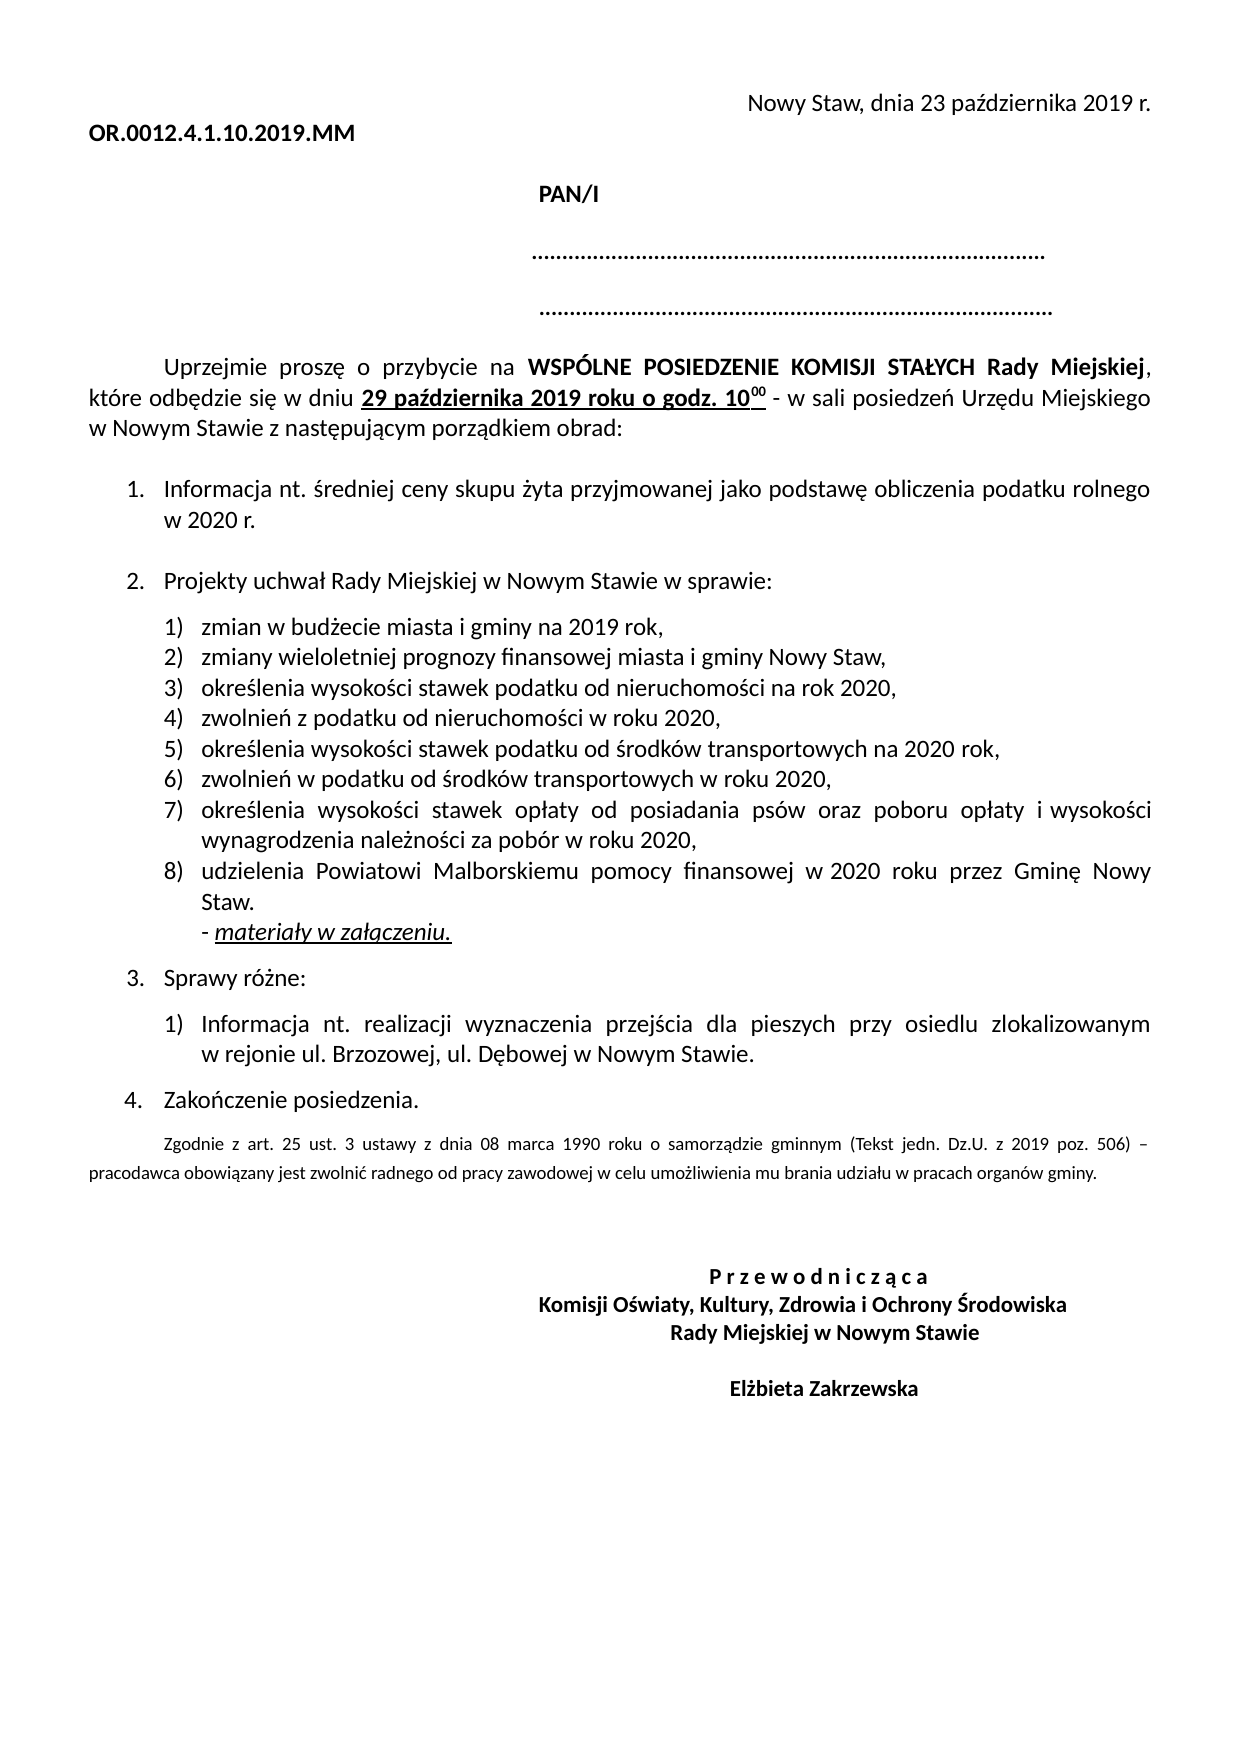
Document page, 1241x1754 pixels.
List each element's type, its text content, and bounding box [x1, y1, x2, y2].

text Nowy Staw, dnia 23 października 2019 r. [88, 87, 1152, 117]
list Informacja nt. średniej ceny skupu żyta przyjmowanej jako podstawę obliczenia podatku rolnego w 2020 r. [126, 473, 1152, 534]
text Rady Miejskiej w Nowym Stawie [88, 1318, 1238, 1346]
list określenia wysokości stawek podatku od nieruchomości na rok 2020, [163, 672, 1152, 702]
list zwolnień z podatku od nieruchomości w roku 2020, [163, 702, 1152, 733]
list zmian w budżecie miasta i gminy na 2019 rok, [163, 611, 1152, 641]
text Elżbieta Zakrzewska [88, 1374, 1152, 1402]
list Informacja nt. realizacji wyznaczenia przejścia dla pieszych przy osiedlu zlokalizowanym w rejonie ul. Brzozowej, ul. Dębowej w Nowym Stawie. [163, 1008, 1152, 1069]
list zwolnień w podatku od środków transportowych w roku 2020, [163, 763, 1152, 794]
list Sprawy różne: [126, 962, 1152, 992]
subtitle OR.0012.4.1.10.2019.MM [88, 117, 1152, 148]
text P r z e w o d n i c z ą c a [88, 1262, 1152, 1290]
list Zakończenie posiedzenia. [124, 1084, 1152, 1115]
text .................................................................................... [88, 293, 1152, 321]
text Zgodnie z art. 25 ust. 3 ustawy z dnia 08 marca 1990 roku o samorządzie gminnym (Tekst jedn. Dz.U. z 2019 poz. 506) – pracodawca obowiązany jest zwolnić radnego od pracy zawodowej w celu umożliwienia mu brania udziału w pracach organów gminy. [88, 1130, 1152, 1186]
list określenia wysokości stawek opłaty od posiadania psów oraz poboru opłaty i wysokości wynagrodzenia należności za pobór w roku 2020, [163, 794, 1152, 855]
list udzielenia Powiatowi Malborskiemu pomocy finansowej w 2020 roku przez Gminę Nowy Staw. [163, 855, 1152, 916]
text Uprzejmie proszę o przybycie na WSPÓLNE POSIEDZENIE KOMISJI STAŁYCH Rady Miejskiej, które odbędzie się w dniu 29 października 2019 roku o godz. 1000 - w sali posiedzeń Urzędu Miejskiego w Nowym Stawie z następującym porządkiem obrad: [88, 351, 1152, 443]
list zmiany wieloletniej prognozy finansowej miasta i gminy Nowy Staw, [163, 641, 1152, 672]
subtitle PAN/I [88, 178, 1152, 209]
list Projekty uchwał Rady Miejskiej w Nowym Stawie w sprawie: [126, 565, 1152, 596]
text Komisji Oświaty, Kultury, Zdrowia i Ochrony Środowiska [88, 1290, 1152, 1318]
list - materiały w załączeniu. [163, 916, 1152, 947]
list określenia wysokości stawek podatku od środków transportowych na 2020 rok, [163, 733, 1152, 763]
subtitle .................................................................................... [531, 237, 1152, 265]
